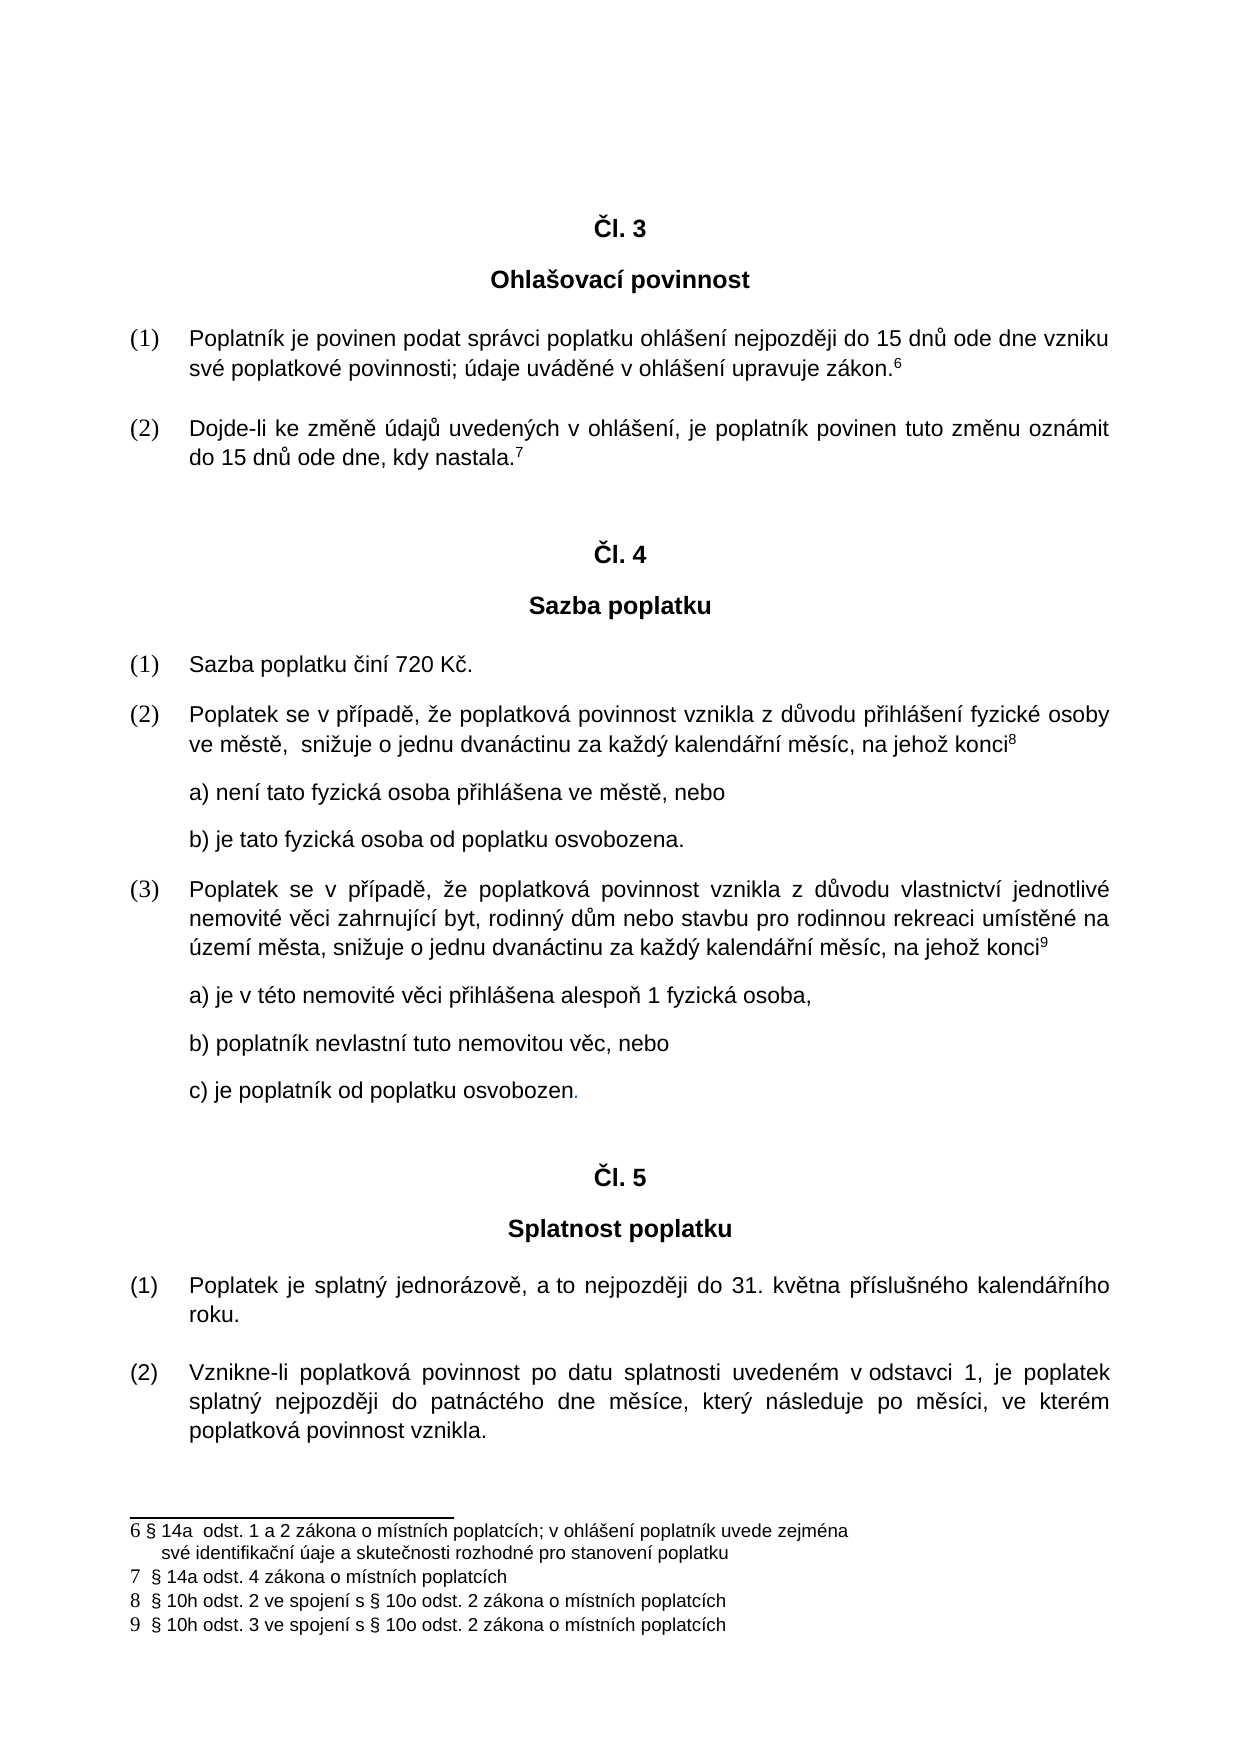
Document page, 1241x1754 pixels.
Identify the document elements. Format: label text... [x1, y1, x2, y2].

list § 14a odst. 1 a 2 zákona o místních poplatcích; v ohlášení poplatník uvede zejména [130, 1518, 1110, 1542]
list Dojde-li ke změně údajů uvedených v ohlášení, je poplatník povinen tuto změnu oznámit do 15 dnů ode dne, kdy nastala. [130, 413, 1110, 470]
text Ohlašovací povinnost [130, 265, 1110, 294]
list Poplatek se v případě, že poplatková povinnost vznikla z důvodu vlastnictví jednotlivé nemovité věci zahrnující byt, rodinný dům nebo stavbu pro rodinnou rekreaci umístěné na území města, snižuje o jednu dvanáctinu za každý kalendářní měsíc, na jehož konci [130, 874, 1110, 961]
text b) poplatník nevlastní tuto nemovitou věc, nebo [189, 1030, 1110, 1056]
text a) je v této nemovité věci přihlášena alespoň 1 fyzická osoba, [189, 982, 1110, 1008]
list § 10h odst. 2 ve spojení s § 10o odst. 2 zákona o místních poplatcích [130, 1588, 1110, 1612]
text Splatnost poplatku [130, 1214, 1110, 1243]
list Poplatník je povinen podat správci poplatku ohlášení nejpozději do 15 dnů ode dne vzniku své poplatkové povinnosti; údaje uváděné v ohlášení upravuje zákon. [130, 323, 1110, 381]
list Sazba poplatku činí 720 Kč. [130, 649, 1110, 678]
text Čl. 4 [130, 539, 1110, 568]
text b) je tato fyzická osoba od poplatku osvobozena. [189, 826, 1110, 853]
list § 14a odst. 4 zákona o místních poplatcích [130, 1564, 1110, 1588]
text Čl. 3 [130, 213, 1110, 242]
list Poplatek se v případě, že poplatková povinnost vznikla z důvodu přihlášení fyzické osoby ve městě, snižuje o jednu dvanáctinu za každý kalendářní měsíc, na jehož konci [130, 699, 1110, 757]
list Poplatek je splatný jednorázově, a to nejpozději do 31. května příslušného kalendářního roku. [130, 1272, 1110, 1327]
list své identifikační úaje a skutečnosti rozhodné pro stanovení poplatku [130, 1542, 1110, 1564]
text Čl. 5 [130, 1163, 1110, 1191]
text c) je poplatník od poplatku osvobozen. [189, 1077, 1110, 1104]
text a) není tato fyzická osoba přihlášena ve městě, nebo [189, 778, 1110, 805]
list Vznikne-li poplatková povinnost po datu splatnosti uvedeném v odstavci 1, je poplatek splatný nejpozději do patnáctého dne měsíce, který následuje po měsíci, ve kterém poplatková povinnost vznikla. [130, 1359, 1110, 1443]
list § 10h odst. 3 ve spojení s § 10o odst. 2 zákona o místních poplatcích [130, 1612, 1110, 1636]
text Sazba poplatku [130, 591, 1110, 620]
